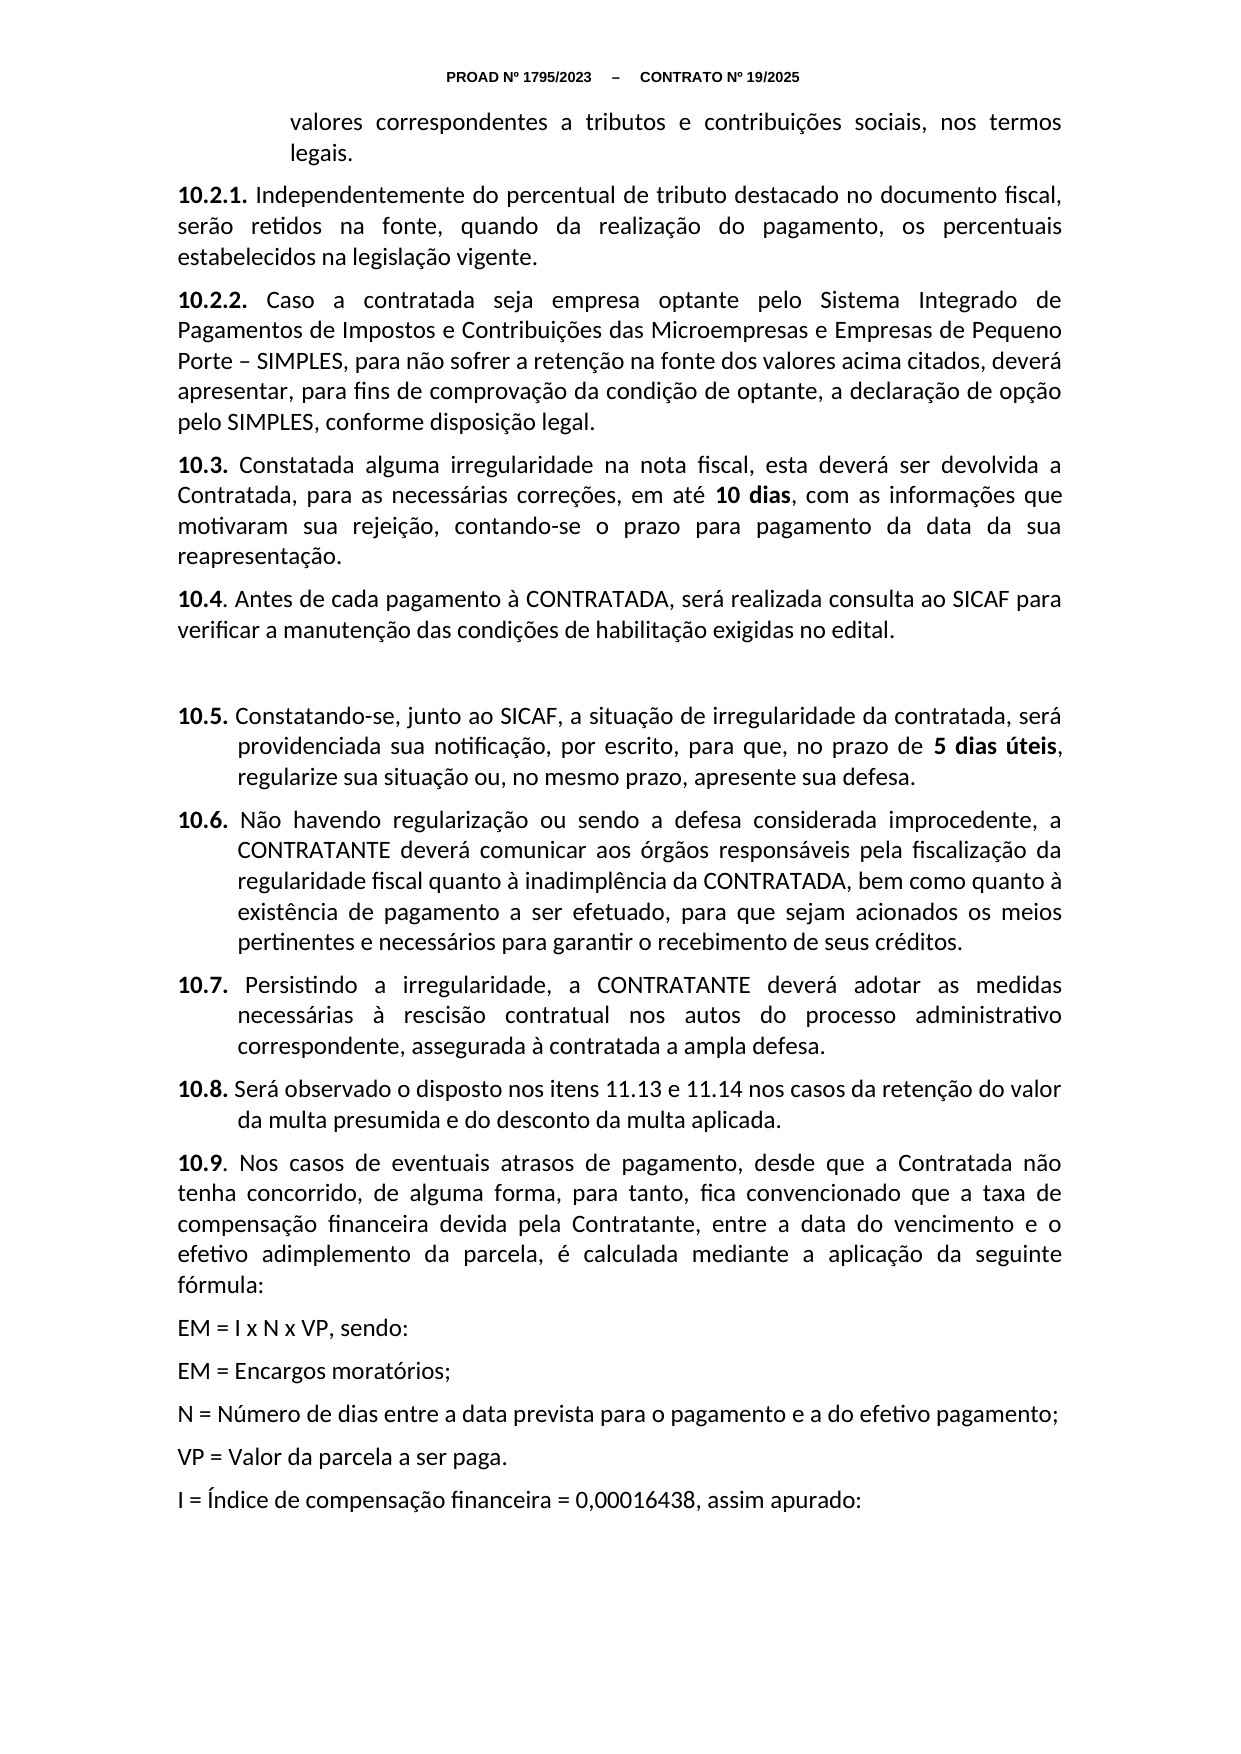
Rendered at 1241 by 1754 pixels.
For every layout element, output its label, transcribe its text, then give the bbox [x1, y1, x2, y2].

text 10.2.1. Independentemente do percentual de tributo destacado no documento fiscal, serão retidos na fonte, quando da realização do pagamento, os percentuais estabelecidos na legislação vigente. [177, 180, 1063, 271]
text I = Índice de compensação financeira = 0,00016438, assim apurado: [177, 1484, 1063, 1514]
subtitle 10.5. Constatando-se, junto ao SICAF, a situação de irregularidade da contratada, será providenciada sua notificação, por escrito, para que, no prazo de 5 dias úteis, regularize sua situação ou, no mesmo prazo, apresente sua defesa. [177, 700, 1063, 792]
subtitle 10.6. Não havendo regularização ou sendo a defesa considerada improcedente, a CONTRATANTE deverá comunicar aos órgãos responsáveis pela fiscalização da regularidade fiscal quanto à inadimplência da CONTRATADA, bem como quanto à existência de pagamento a ser efetuado, para que sejam acionados os meios pertinentes e necessários para garantir o recebimento de seus créditos. [177, 804, 1063, 957]
list valores correspondentes a tributos e contribuições sociais, nos termos legais. [252, 106, 1063, 167]
text N = Número de dias entre a data prevista para o pagamento e a do efetivo pagamento; [177, 1398, 1063, 1428]
text 10.3. Constatada alguma irregularidade na nota fiscal, esta deverá ser devolvida a Contratada, para as necessárias correções, em até 10 dias, com as informações que motivaram sua rejeição, contando-se o prazo para pagamento da data da sua reapresentação. [177, 449, 1063, 571]
text EM = I x N x VP, sendo: [177, 1312, 1063, 1342]
text 10.9. Nos casos de eventuais atrasos de pagamento, desde que a Contratada não tenha concorrido, de alguma forma, para tanto, fica convencionado que a taxa de compensação financeira devida pela Contratante, entre a data do vencimento e o efetivo adimplemento da parcela, é calculada mediante a aplicação da seguinte fórmula: [177, 1147, 1063, 1299]
subtitle 10.8. Será observado o disposto nos itens 11.13 e 11.14 nos casos da retenção do valor da multa presumida e do desconto da multa aplicada. [177, 1073, 1063, 1134]
text EM = Encargos moratórios; [177, 1355, 1063, 1385]
text VP = Valor da parcela a ser paga. [177, 1441, 1063, 1471]
subtitle 10.7. Persistindo a irregularidade, a CONTRATANTE deverá adotar as medidas necessárias à rescisão contratual nos autos do processo administrativo correspondente, assegurada à contratada a ampla defesa. [177, 969, 1063, 1061]
text 10.2.2. Caso a contratada seja empresa optante pelo Sistema Integrado de Pagamentos de Impostos e Contribuições das Microempresas e Empresas de Pequeno Porte – SIMPLES, para não sofrer a retenção na fonte dos valores acima citados, deverá apresentar, para fins de comprovação da condição de optante, a declaração de opção pelo SIMPLES, conforme disposição legal. [177, 284, 1063, 436]
text 10.4. Antes de cada pagamento à CONTRATADA, será realizada consulta ao SICAF para verificar a manutenção das condições de habilitação exigidas no edital. [177, 583, 1063, 644]
